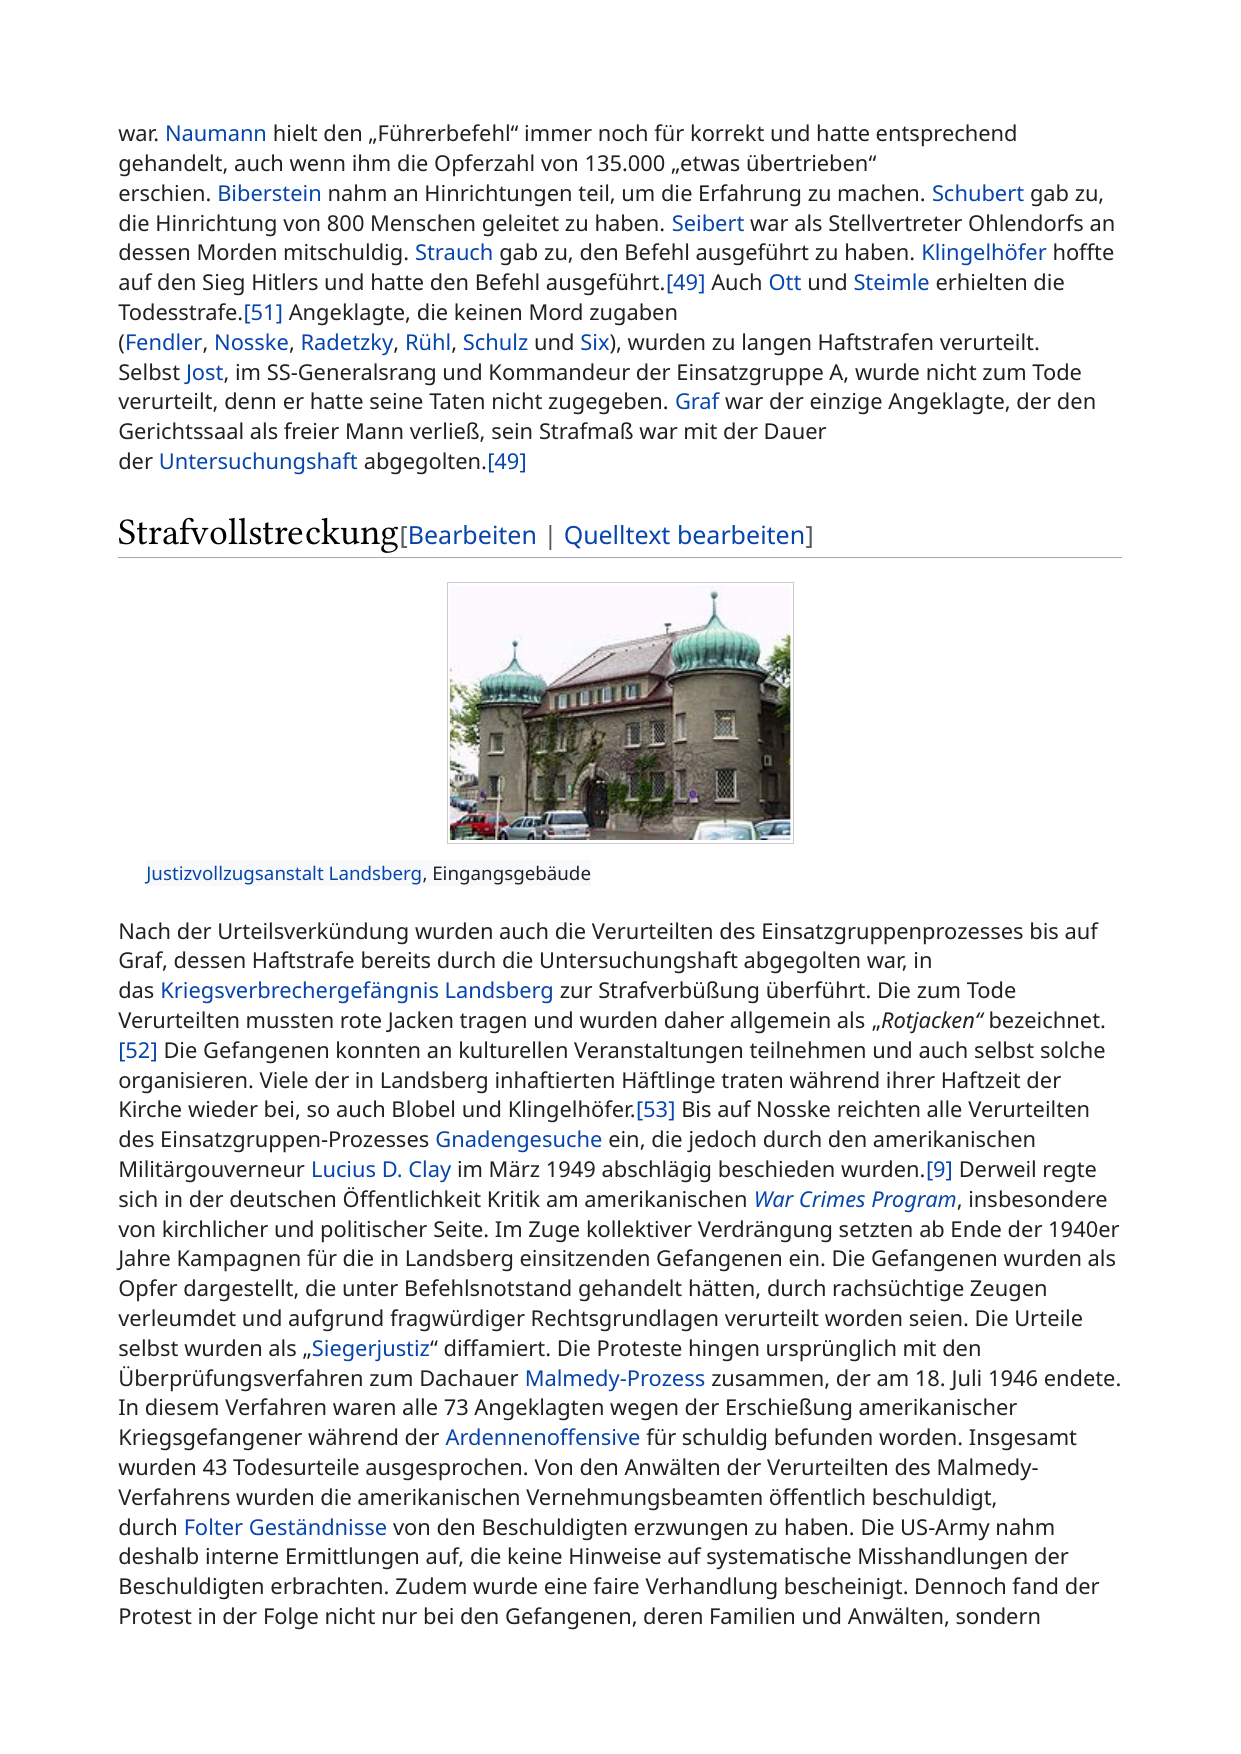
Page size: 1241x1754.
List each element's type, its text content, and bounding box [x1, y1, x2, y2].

subtitle Strafvollstreckung[Bearbeiten | Quelltext bearbeiten] [118, 511, 1122, 557]
text Nach der Urteilsverkündung wurden auch die Verurteilten des Einsatzgruppenprozesses bis auf Graf, dessen Haftstrafe bereits durch die Untersuchungshaft abgegolten war, in das Kriegsverbrechergefängnis Landsberg zur Strafverbüßung überführt. Die zum Tode Verurteilten mussten rote Jacken tragen und wurden daher allgemein als „Rotjacken“ bezeichnet.[52] Die Gefangenen konnten an kulturellen Veranstaltungen teilnehmen und auch selbst solche organisieren. Viele der in Landsberg inhaftierten Häftlinge traten während ihrer Haftzeit der Kirche wieder bei, so auch Blobel und Klingelhöfer.[53] Bis auf Nosske reichten alle Verurteilten des Einsatzgruppen-Prozesses Gnadengesuche ein, die jedoch durch den amerikanischen Militärgouverneur Lucius D. Clay im März 1949 abschlägig beschieden wurden.[9] Derweil regte sich in der deutschen Öffentlichkeit Kritik am amerikanischen War Crimes Program, insbesondere von kirchlicher und politischer Seite. Im Zuge kollektiver Verdrängung setzten ab Ende der 1940er Jahre Kampagnen für die in Landsberg einsitzenden Gefangenen ein. Die Gefangenen wurden als Opfer dargestellt, die unter Befehlsnotstand gehandelt hätten, durch rachsüchtige Zeugen verleumdet und aufgrund fragwürdiger Rechtsgrundlagen verurteilt worden seien. Die Urteile selbst wurden als „Siegerjustiz“ diffamiert. Die Proteste hingen ursprünglich mit den Überprüfungsverfahren zum Dachauer Malmedy-Prozess zusammen, der am 18. Juli 1946 endete. In diesem Verfahren waren alle 73 Angeklagten wegen der Erschießung amerikanischer Kriegsgefangener während der Ardennenoffensive für schuldig befunden worden. Insgesamt wurden 43 Todesurteile ausgesprochen. Von den Anwälten der Verurteilten des Malmedy-Verfahrens wurden die amerikanischen Vernehmungsbeamten öffentlich beschuldigt, durch Folter Geständnisse von den Beschuldigten erzwungen zu haben. Die US-Army nahm deshalb interne Ermittlungen auf, die keine Hinweise auf systematische Misshandlungen der Beschuldigten erbrachten. Zudem wurde eine faire Verhandlung bescheinigt. Dennoch fand der Protest in der Folge nicht nur bei den Gefangenen, deren Familien und Anwälten, sondern [118, 916, 1122, 1631]
text war. Naumann hielt den „Führerbefehl“ immer noch für korrekt und hatte entsprechend gehandelt, auch wenn ihm die Opferzahl von 135.000 „etwas übertrieben“ erschien. Biberstein nahm an Hinrichtungen teil, um die Erfahrung zu machen. Schubert gab zu, die Hinrichtung von 800 Menschen geleitet zu haben. Seibert war als Stellvertreter Ohlendorfs an dessen Morden mitschuldig. Strauch gab zu, den Befehl ausgeführt zu haben. Klingelhöfer hoffte auf den Sieg Hitlers und hatte den Befehl ausgeführt.[49] Auch Ott und Steimle erhielten die Todesstrafe.[51] Angeklagte, die keinen Mord zugaben (Fendler, Nosske, Radetzky, Rühl, Schulz und Six), wurden zu langen Haftstrafen verurteilt. Selbst Jost, im SS-Generalsrang und Kommandeur der Einsatzgruppe A, wurde nicht zum Tode verurteilt, denn er hatte seine Taten nicht zugegeben. Graf war der einzige Angeklagte, der den Gerichtssaal als freier Mann verließ, sein Strafmaß war mit der Dauer der Untersuchungshaft abgegolten.[49] [118, 118, 1122, 476]
text Justizvollzugsanstalt Landsberg, Eingangsgebäude [123, 860, 1122, 886]
picture [449, 585, 791, 840]
